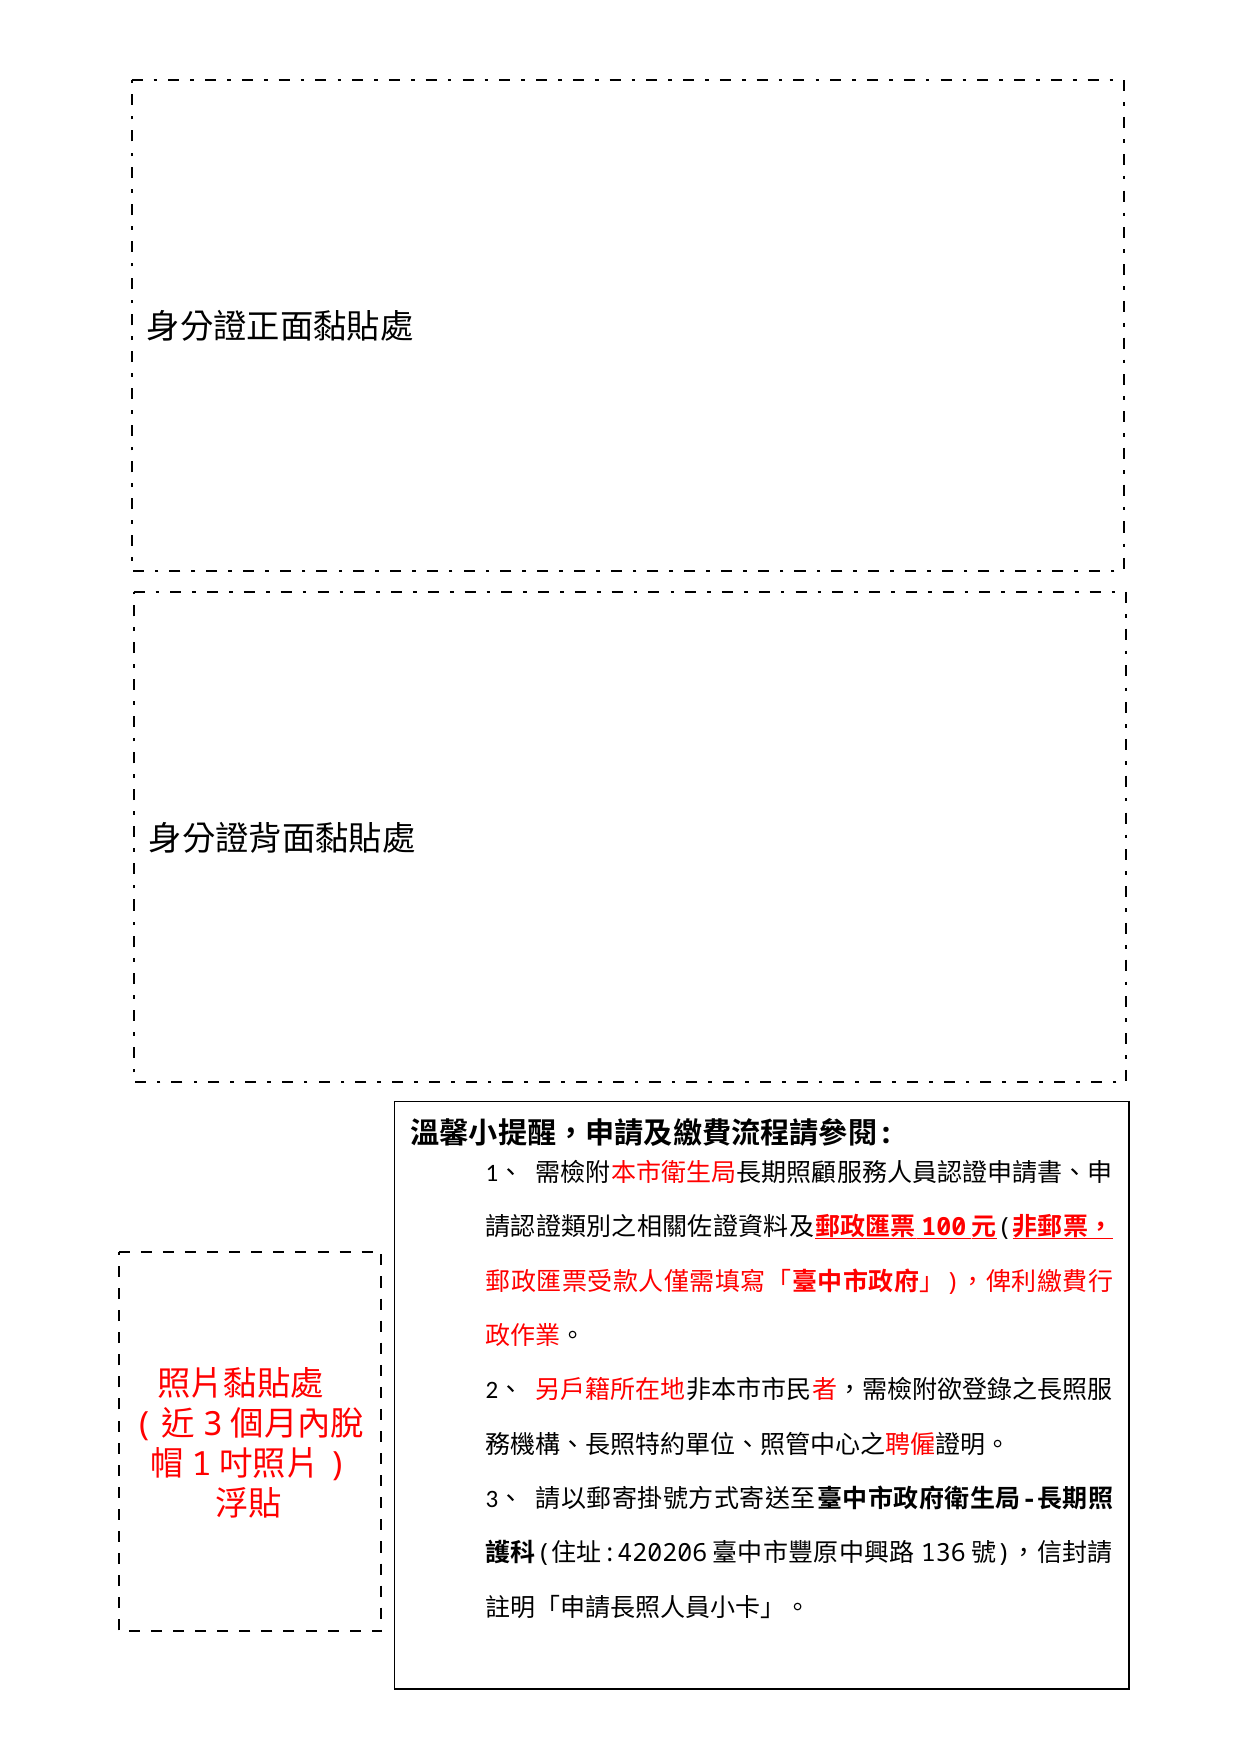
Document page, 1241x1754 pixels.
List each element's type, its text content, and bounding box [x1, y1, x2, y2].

list 另戶籍所在地非本市市民者，需檢附欲登錄之長照服務機構、長照特約單位、照管中心之聘僱證明。 [485, 1370, 1113, 1460]
list 請以郵寄掛號方式寄送至臺中市政府衛生局-長期照護科(住址:420206臺中市豐原中興路136號)，信封請註明「申請長照人員小卡」。 [485, 1478, 1113, 1623]
text 溫馨小提醒，申請及繳費流程請參閱: [410, 1110, 1113, 1152]
list 需檢附本市衛生局長期照顧服務人員認證申請書、申請認證類別之相關佐證資料及郵政匯票100元(非郵票，郵政匯票受款人僅需填寫「臺中市政府」)，俾利繳費行政作業。 [485, 1152, 1113, 1352]
